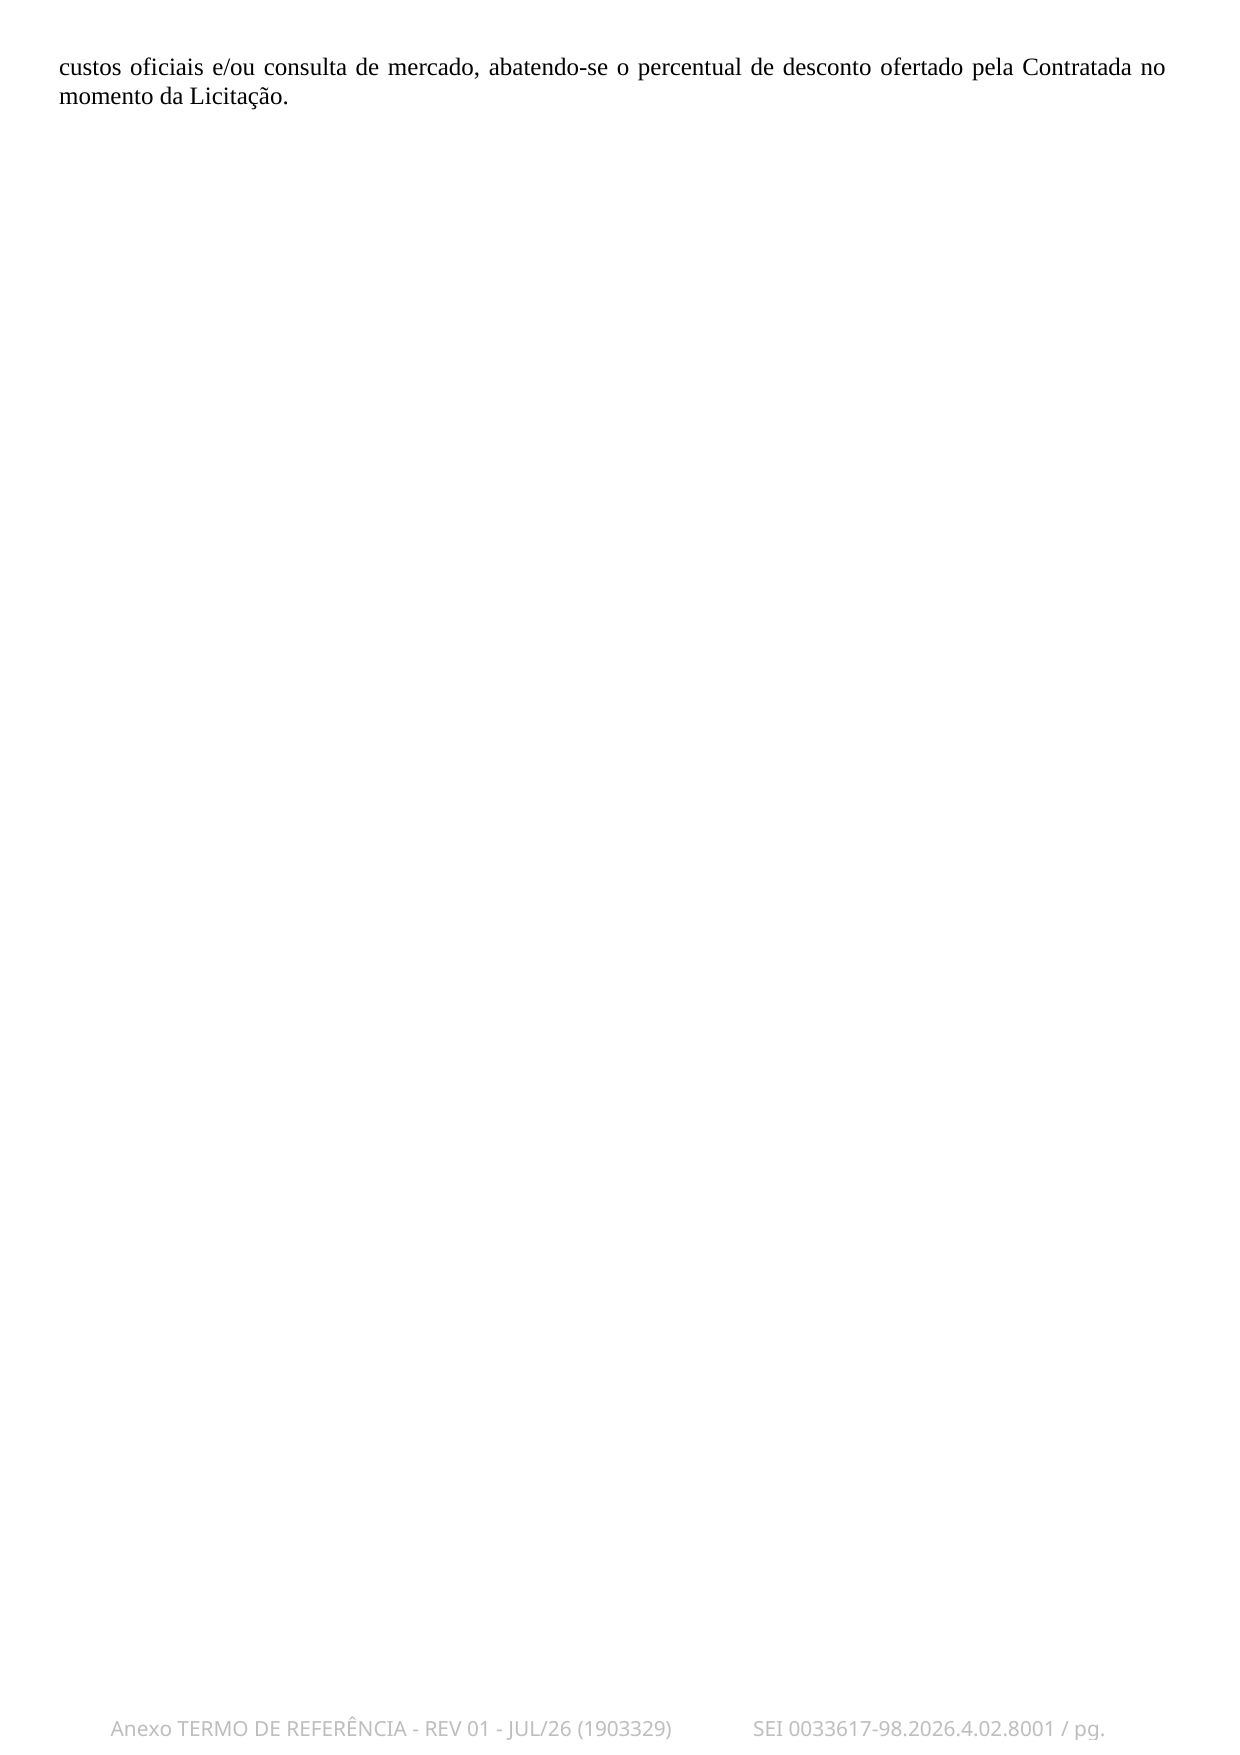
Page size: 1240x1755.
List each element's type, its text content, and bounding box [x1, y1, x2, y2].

list custos oficiais e/ou consulta de mercado, abatendo-se o percentual de desconto ofertado pela Contratada no momento da Licitação. [59, 52, 1168, 109]
